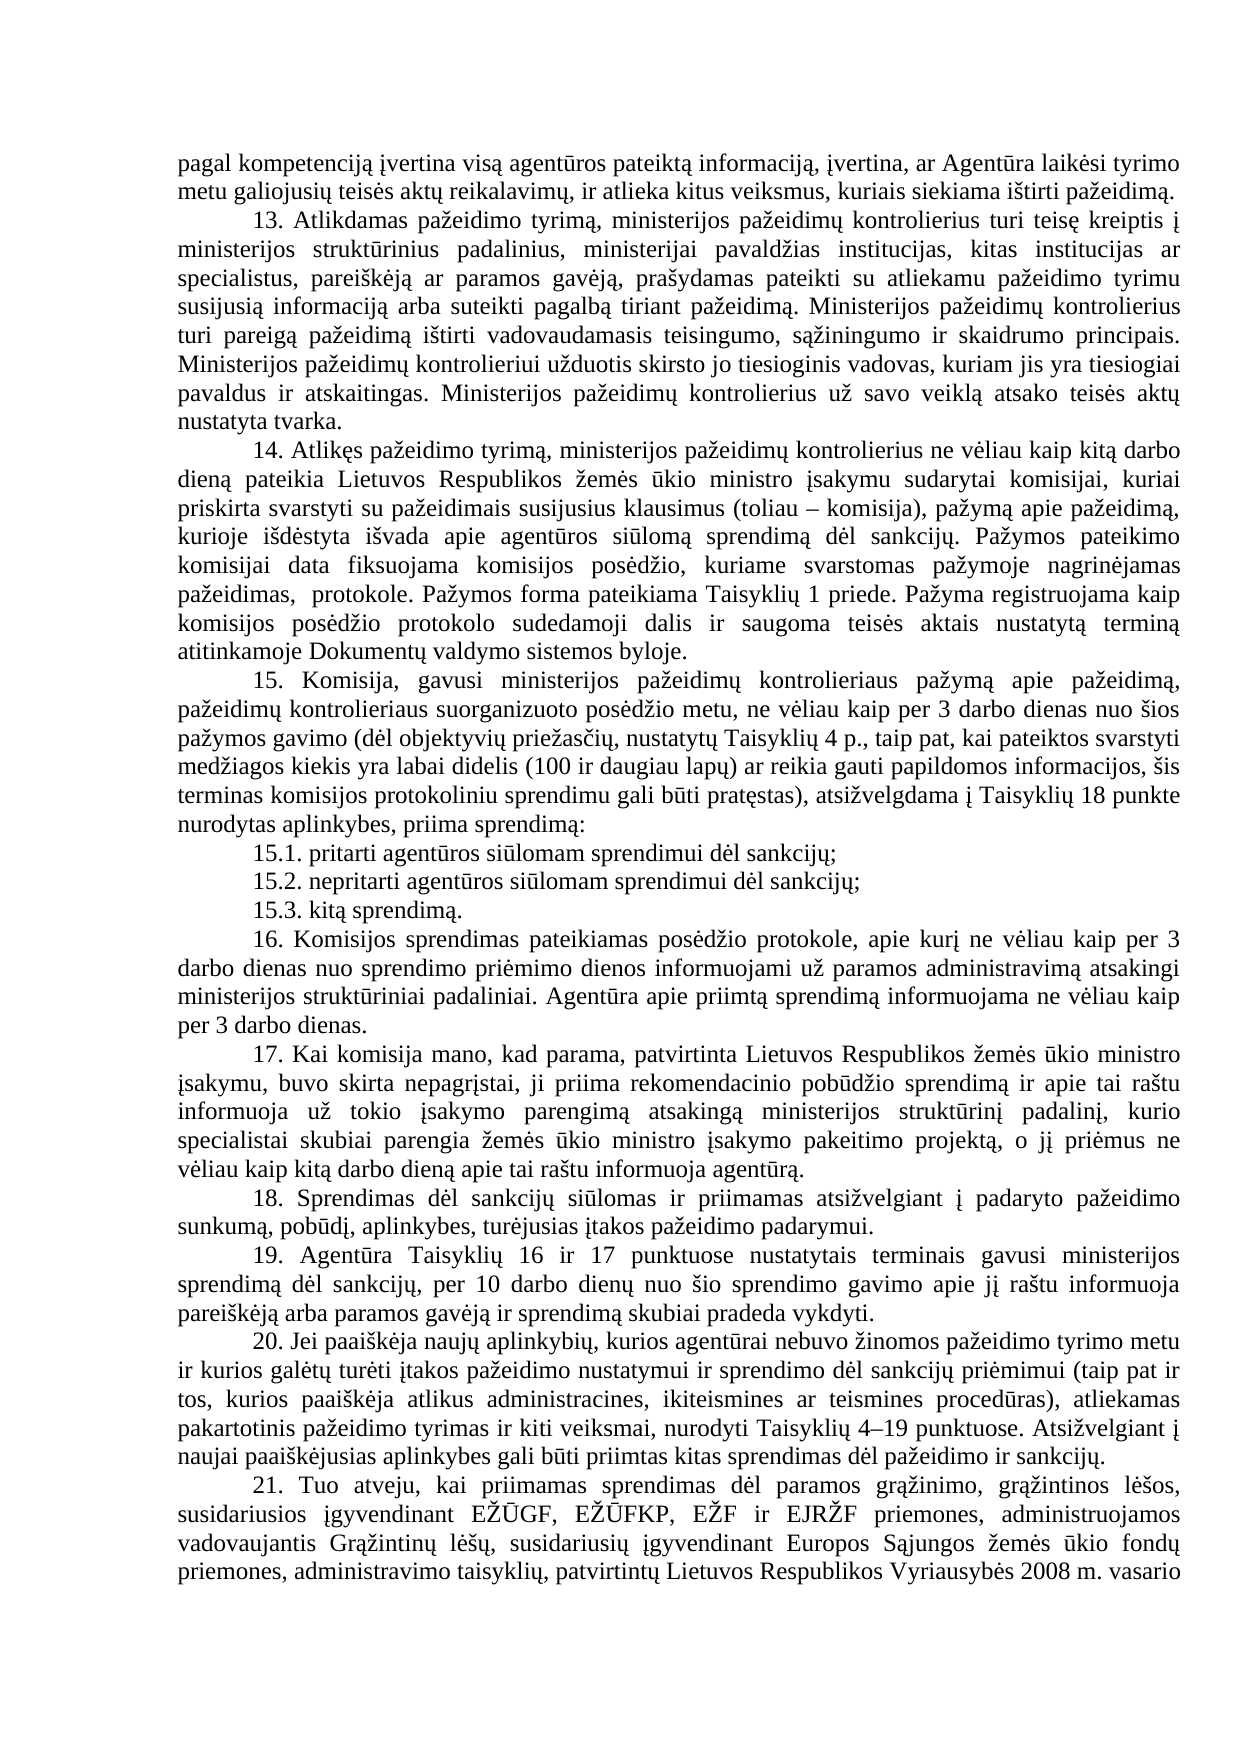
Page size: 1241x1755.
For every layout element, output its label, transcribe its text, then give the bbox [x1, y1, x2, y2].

text pagal kompetenciją įvertina visą agentūros pateiktą informaciją, įvertina, ar Agentūra laikėsi tyrimo metu galiojusių teisės aktų reikalavimų, ir atlieka kitus veiksmus, kuriais siekiama ištirti pažeidimą. [177, 148, 1181, 205]
text 15.3. kitą sprendimą. [177, 895, 1181, 924]
text 17. Kai komisija mano, kad parama, patvirtinta Lietuvos Respublikos žemės ūkio ministro įsakymu, buvo skirta nepagrįstai, ji priima rekomendacinio pobūdžio sprendimą ir apie tai raštu informuoja už tokio įsakymo parengimą atsakingą ministerijos struktūrinį padalinį, kurio specialistai skubiai parengia žemės ūkio ministro įsakymo pakeitimo projektą, o jį priėmus ne vėliau kaip kitą darbo dieną apie tai raštu informuoja agentūrą. [177, 1039, 1181, 1183]
text 15. Komisija, gavusi ministerijos pažeidimų kontrolieriaus pažymą apie pažeidimą, pažeidimų kontrolieriaus suorganizuoto posėdžio metu, ne vėliau kaip per 3 darbo dienas nuo šios pažymos gavimo (dėl objektyvių priežasčių, nustatytų Taisyklių 4 p., taip pat, kai pateiktos svarstyti medžiagos kiekis yra labai didelis (100 ir daugiau lapų) ar reikia gauti papildomos informacijos, šis terminas komisijos protokoliniu sprendimu gali būti pratęstas), atsižvelgdama į Taisyklių 18 punkte nurodytas aplinkybes, priima sprendimą: [177, 665, 1181, 838]
text 20. Jei paaiškėja naujų aplinkybių, kurios agentūrai nebuvo žinomos pažeidimo tyrimo metu ir kurios galėtų turėti įtakos pažeidimo nustatymui ir sprendimo dėl sankcijų priėmimui (taip pat ir tos, kurios paaiškėja atlikus administracines, ikiteismines ar teismines procedūras), atliekamas pakartotinis pažeidimo tyrimas ir kiti veiksmai, nurodyti Taisyklių 4–19 punktuose. Atsižvelgiant į naujai paaiškėjusias aplinkybes gali būti priimtas kitas sprendimas dėl pažeidimo ir sankcijų. [177, 1326, 1181, 1470]
text 16. Komisijos sprendimas pateikiamas posėdžio protokole, apie kurį ne vėliau kaip per 3 darbo dienas nuo sprendimo priėmimo dienos informuojami už paramos administravimą atsakingi ministerijos struktūriniai padaliniai. Agentūra apie priimtą sprendimą informuojama ne vėliau kaip per 3 darbo dienas. [177, 924, 1181, 1039]
text 13. Atlikdamas pažeidimo tyrimą, ministerijos pažeidimų kontrolierius turi teisę kreiptis į ministerijos struktūrinius padalinius, ministerijai pavaldžias institucijas, kitas institucijas ar specialistus, pareiškėją ar paramos gavėją, prašydamas pateikti su atliekamu pažeidimo tyrimu susijusią informaciją arba suteikti pagalbą tiriant pažeidimą. Ministerijos pažeidimų kontrolierius turi pareigą pažeidimą ištirti vadovaudamasis teisingumo, sąžiningumo ir skaidrumo principais. Ministerijos pažeidimų kontrolieriui užduotis skirsto jo tiesioginis vadovas, kuriam jis yra tiesiogiai pavaldus ir atskaitingas. Ministerijos pažeidimų kontrolierius už savo veiklą atsako teisės aktų nustatyta tvarka. [177, 205, 1181, 435]
text 18. Sprendimas dėl sankcijų siūlomas ir priimamas atsižvelgiant į padaryto pažeidimo sunkumą, pobūdį, aplinkybes, turėjusias įtakos pažeidimo padarymui. [177, 1183, 1181, 1240]
text 15.2. nepritarti agentūros siūlomam sprendimui dėl sankcijų; [177, 866, 1181, 895]
text 14. Atlikęs pažeidimo tyrimą, ministerijos pažeidimų kontrolierius ne vėliau kaip kitą darbo dieną pateikia Lietuvos Respublikos žemės ūkio ministro įsakymu sudarytai komisijai, kuriai priskirta svarstyti su pažeidimais susijusius klausimus (toliau – komisija), pažymą apie pažeidimą, kurioje išdėstyta išvada apie agentūros siūlomą sprendimą dėl sankcijų. Pažymos pateikimo komisijai data fiksuojama komisijos posėdžio, kuriame svarstomas pažymoje nagrinėjamas pažeidimas, protokole. Pažymos forma pateikiama Taisyklių 1 priede. Pažyma registruojama kaip komisijos posėdžio protokolo sudedamoji dalis ir saugoma teisės aktais nustatytą terminą atitinkamoje Dokumentų valdymo sistemos byloje. [177, 435, 1181, 665]
text 19. Agentūra Taisyklių 16 ir 17 punktuose nustatytais terminais gavusi ministerijos sprendimą dėl sankcijų, per 10 darbo dienų nuo šio sprendimo gavimo apie jį raštu informuoja pareiškėją arba paramos gavėją ir sprendimą skubiai pradeda vykdyti. [177, 1240, 1181, 1326]
text 15.1. pritarti agentūros siūlomam sprendimui dėl sankcijų; [177, 838, 1181, 866]
text 21. Tuo atveju, kai priimamas sprendimas dėl paramos grąžinimo, grąžintinos lėšos, susidariusios įgyvendinant EŽŪGF, EŽŪFKP, EŽF ir EJRŽF priemones, administruojamos vadovaujantis Grąžintinų lėšų, susidariusių įgyvendinant Europos Sąjungos žemės ūkio fondų priemones, administravimo taisyklių, patvirtintų Lietuvos Respublikos Vyriausybės 2008 m. vasario [177, 1470, 1181, 1585]
